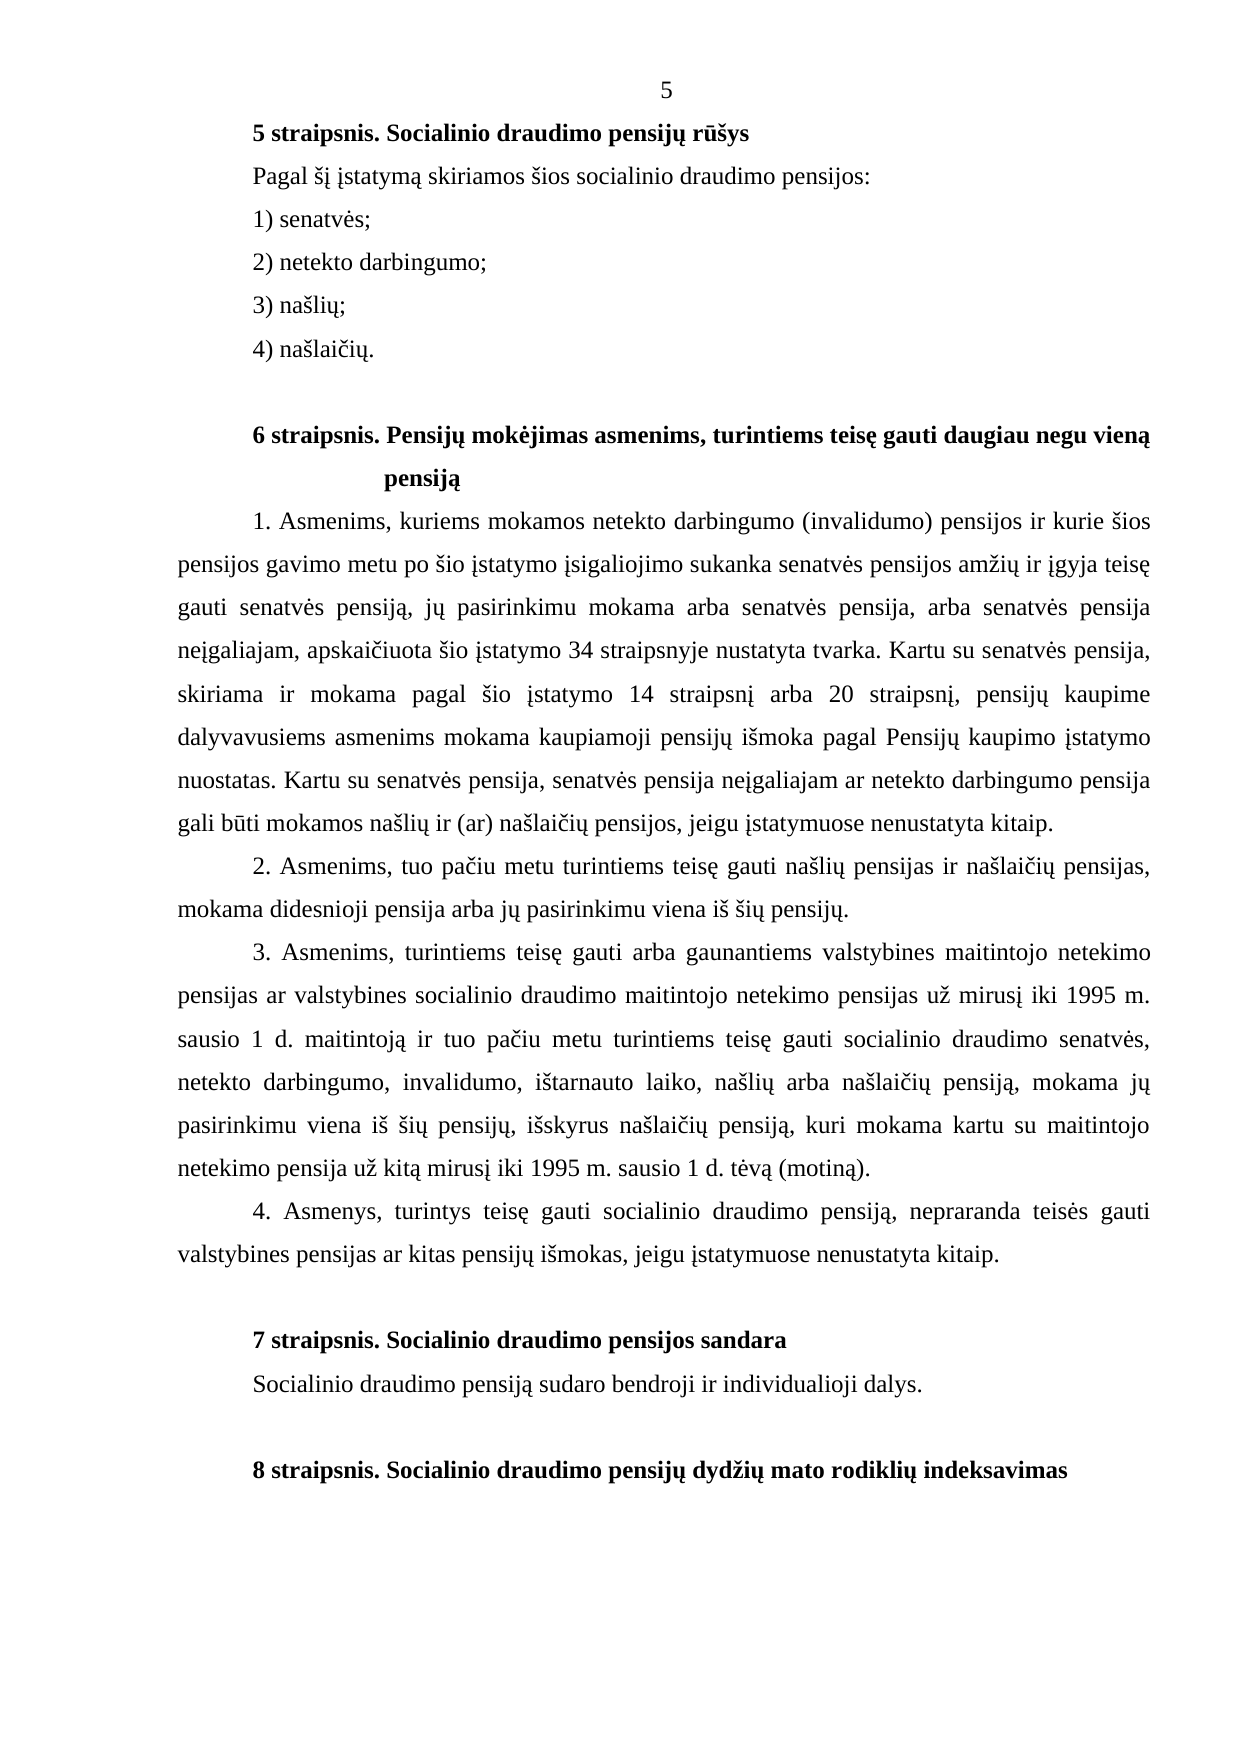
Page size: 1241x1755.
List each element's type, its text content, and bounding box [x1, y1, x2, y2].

text 3. Asmenims, turintiems teisę gauti arba gaunantiems valstybines maitintojo netekimo pensijas ar valstybines socialinio draudimo maitintojo netekimo pensijas už mirusį iki 1995 m. sausio 1 d. maitintoją ir tuo pačiu metu turintiems teisę gauti socialinio draudimo senatvės, netekto darbingumo, invalidumo, ištarnauto laiko, našlių arba našlaičių pensiją, mokama jų pasirinkimu viena iš šių pensijų, išskyrus našlaičių pensiją, kuri mokama kartu su maitintojo netekimo pensija už kitą mirusį iki 1995 m. sausio 1 d. tėvą (motiną). [177, 937, 1152, 1182]
text 1. Asmenims, kuriems mokamos netekto darbingumo (invalidumo) pensijos ir kurie šios pensijos gavimo metu po šio įstatymo įsigaliojimo sukanka senatvės pensijos amžių ir įgyja teisę gauti senatvės pensiją, jų pasirinkimu mokama arba senatvės pensija, arba senatvės pensija neįgaliajam, apskaičiuota šio įstatymo 34 straipsnyje nustatyta tvarka. Kartu su senatvės pensija, skiriama ir mokama pagal šio įstatymo 14 straipsnį arba 20 straipsnį, pensijų kaupime dalyvavusiems asmenims mokama kaupiamoji pensijų išmoka pagal Pensijų kaupimo įstatymo nuostatas. Kartu su senatvės pensija, senatvės pensija neįgaliajam ar netekto darbingumo pensija gali būti mokamos našlių ir (ar) našlaičių pensijos, jeigu įstatymuose nenustatyta kitaip. [177, 506, 1152, 837]
text 2) netekto darbingumo; [177, 247, 1152, 276]
text 4. Asmenys, turintys teisę gauti socialinio draudimo pensiją, nepraranda teisės gauti valstybines pensijas ar kitas pensijų išmokas, jeigu įstatymuose nenustatyta kitaip. [177, 1196, 1152, 1268]
text Pagal šį įstatymą skiriamos šios socialinio draudimo pensijos: [177, 161, 1152, 190]
text 8 straipsnis. Socialinio draudimo pensijų dydžių mato rodiklių indeksavimas [177, 1455, 1152, 1484]
text 1) senatvės; [177, 204, 1152, 233]
text 2. Asmenims, tuo pačiu metu turintiems teisę gauti našlių pensijas ir našlaičių pensijas, mokama didesnioji pensija arba jų pasirinkimu viena iš šių pensijų. [177, 851, 1152, 923]
text Socialinio draudimo pensiją sudaro bendroji ir individualioji dalys. [177, 1369, 1152, 1397]
text 7 straipsnis. Socialinio draudimo pensijos sandara [177, 1326, 1152, 1354]
text 6 straipsnis. Pensijų mokėjimas asmenims, turintiems teisę gauti daugiau negu vieną pensiją [252, 420, 1152, 492]
text 4) našlaičių. [177, 334, 1152, 362]
text 5 straipsnis. Socialinio draudimo pensijų rūšys [177, 118, 1152, 147]
text 3) našlių; [177, 291, 1152, 319]
